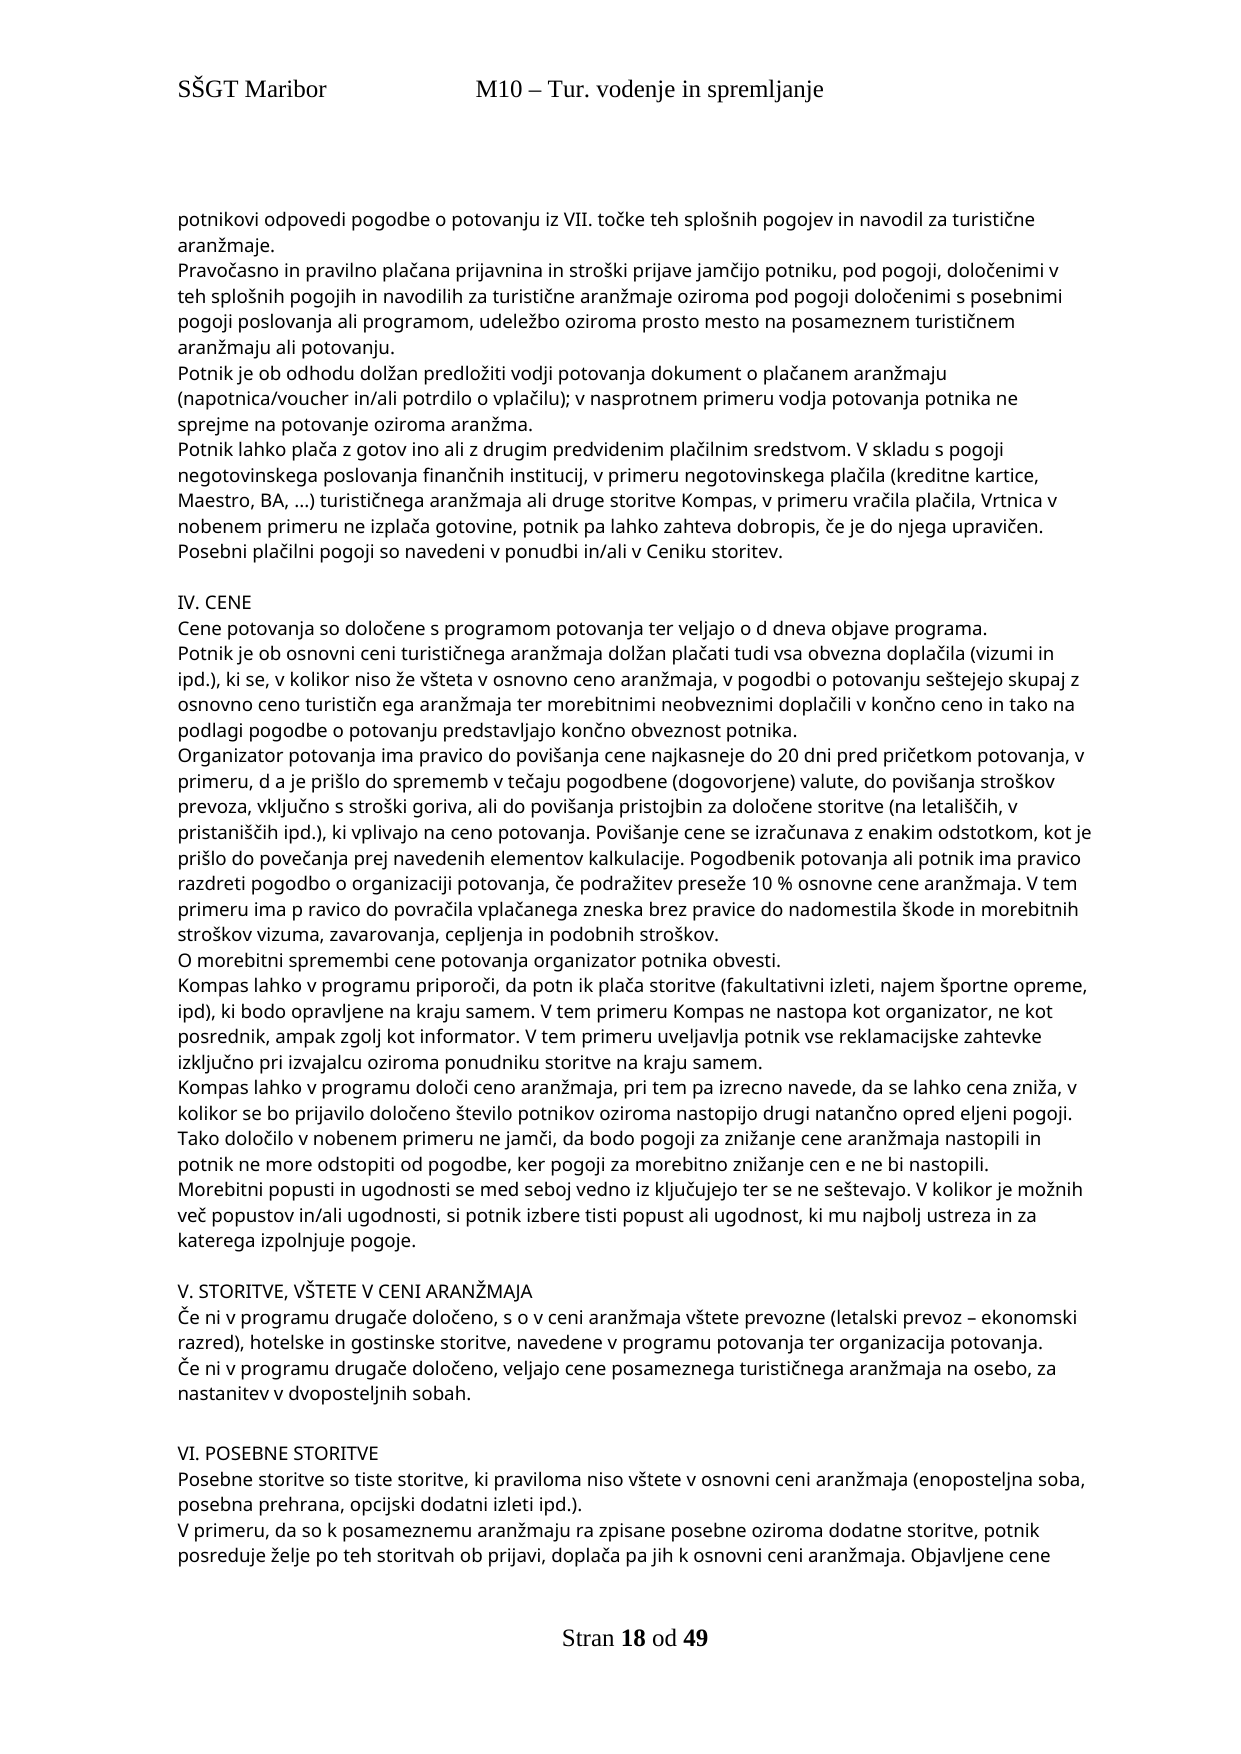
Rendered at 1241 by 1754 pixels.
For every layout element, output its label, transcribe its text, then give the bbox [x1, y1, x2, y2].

text V. STORITVE, VŠTETE V CENI ARANŽMAJA [177, 1279, 1092, 1304]
text Posebni plačilni pogoji so navedeni v ponudbi in/ali v Ceniku storitev. [177, 538, 1092, 564]
text Cene potovanja so določene s programom potovanja ter veljajo o d dneva objave programa. [177, 615, 1092, 641]
text Potnik je ob odhodu dolžan predložiti vodji potovanja dokument o plačanem aranžmaju (napotnica/voucher in/ali potrdilo o vplačilu); v nasprotnem primeru vodja potovanja potnika ne sprejme na potovanje oziroma aranžma. [177, 360, 1092, 436]
text Morebitni popusti in ugodnosti se med seboj vedno iz ključujejo ter se ne seštevajo. V kolikor je možnih več popustov in/ali ugodnosti, si potnik izbere tisti popust ali ugodnost, ki mu najbolj ustreza in za katerega izpolnjuje pogoje. [177, 1177, 1092, 1253]
text Kompas lahko v programu določi ceno aranžmaja, pri tem pa izrecno navede, da se lahko cena zniža, v kolikor se bo prijavilo določeno število potnikov oziroma nastopijo drugi natančno opred eljeni pogoji. Tako določilo v nobenem primeru ne jamči, da bodo pogoji za znižanje cene aranžmaja nastopili in potnik ne more odstopiti od pogodbe, ker pogoji za morebitno znižanje cen e ne bi nastopili. [177, 1074, 1092, 1177]
text O morebitni spremembi cene potovanja organizator potnika obvesti. [177, 947, 1092, 972]
text Organizator potovanja ima pravico do povišanja cene najkasneje do 20 dni pred pričetkom potovanja, v primeru, d a je prišlo do sprememb v tečaju pogodbene (dogovorjene) valute, do povišanja stroškov prevoza, vključno s stroški goriva, ali do povišanja pristojbin za določene storitve (na letališčih, v pristaniščih ipd.), ki vplivajo na ceno potovanja. Povišanje cene se izračunava z enakim odstotkom, kot je prišlo do povečanja prej navedenih elementov kalkulacije. Pogodbenik potovanja ali potnik ima pravico razdreti pogodbo o organizaciji potovanja, če podražitev preseže 10 % osnovne cene aranžmaja. V tem primeru ima p ravico do povračila vplačanega zneska brez pravice do nadomestila škode in morebitnih stroškov vizuma, zavarovanja, cepljenja in podobnih stroškov. [177, 743, 1092, 947]
text Če ni v programu drugače določeno, veljajo cene posameznega turističnega aranžmaja na osebo, za nastanitev v dvoposteljnih sobah. [177, 1355, 1092, 1406]
text Pravočasno in pravilno plačana prijavnina in stroški prijave jamčijo potniku, pod pogoji, določenimi v teh splošnih pogojih in navodilih za turistične aranžmaje oziroma pod pogoji določenimi s posebnimi pogoji poslovanja ali programom, udeležbo oziroma prosto mesto na posameznem turističnem aranžmaju ali potovanju. [177, 258, 1092, 360]
text Potnik lahko plača z gotov ino ali z drugim predvidenim plačilnim sredstvom. V skladu s pogoji negotovinskega poslovanja finančnih institucij, v primeru negotovinskega plačila (kreditne kartice, Maestro, BA, ...) turističnega aranžmaja ali druge storitve Kompas, v primeru vračila plačila, Vrtnica v nobenem primeru ne izplača gotovine, potnik pa lahko zahteva dobropis, če je do njega upravičen. [177, 436, 1092, 538]
text VI. POSEBNE STORITVE [177, 1440, 1092, 1466]
text Potnik je ob osnovni ceni turističnega aranžmaja dolžan plačati tudi vsa obvezna doplačila (vizumi in ipd.), ki se, v kolikor niso že všteta v osnovno ceno aranžmaja, v pogodbi o potovanju seštejejo skupaj z osnovno ceno turističn ega aranžmaja ter morebitnimi neobveznimi doplačili v končno ceno in tako na podlagi pogodbe o potovanju predstavljajo končno obveznost potnika. [177, 641, 1092, 743]
text V primeru, da so k posameznemu aranžmaju ra zpisane posebne oziroma dodatne storitve, potnik posreduje želje po teh storitvah ob prijavi, doplača pa jih k osnovni ceni aranžmaja. Objavljene cene [177, 1517, 1092, 1568]
text Če ni v programu drugače določeno, s o v ceni aranžmaja vštete prevozne (letalski prevoz – ekonomski razred), hotelske in gostinske storitve, navedene v programu potovanja ter organizacija potovanja. [177, 1304, 1092, 1355]
text Kompas lahko v programu priporoči, da potn ik plača storitve (fakultativni izleti, najem športne opreme, ipd), ki bodo opravljene na kraju samem. V tem primeru Kompas ne nastopa kot organizator, ne kot posrednik, ampak zgolj kot informator. V tem primeru uveljavlja potnik vse reklamacijske zahtevke izključno pri izvajalcu oziroma ponudniku storitve na kraju samem. [177, 972, 1092, 1074]
text potnikovi odpovedi pogodbe o potovanju iz VII. točke teh splošnih pogojev in navodil za turistične aranžmaje. [177, 207, 1092, 258]
text Posebne storitve so tiste storitve, ki praviloma niso vštete v osnovni ceni aranžmaja (enoposteljna soba, posebna prehrana, opcijski dodatni izleti ipd.). [177, 1466, 1092, 1517]
text IV. CENE [177, 589, 1092, 615]
